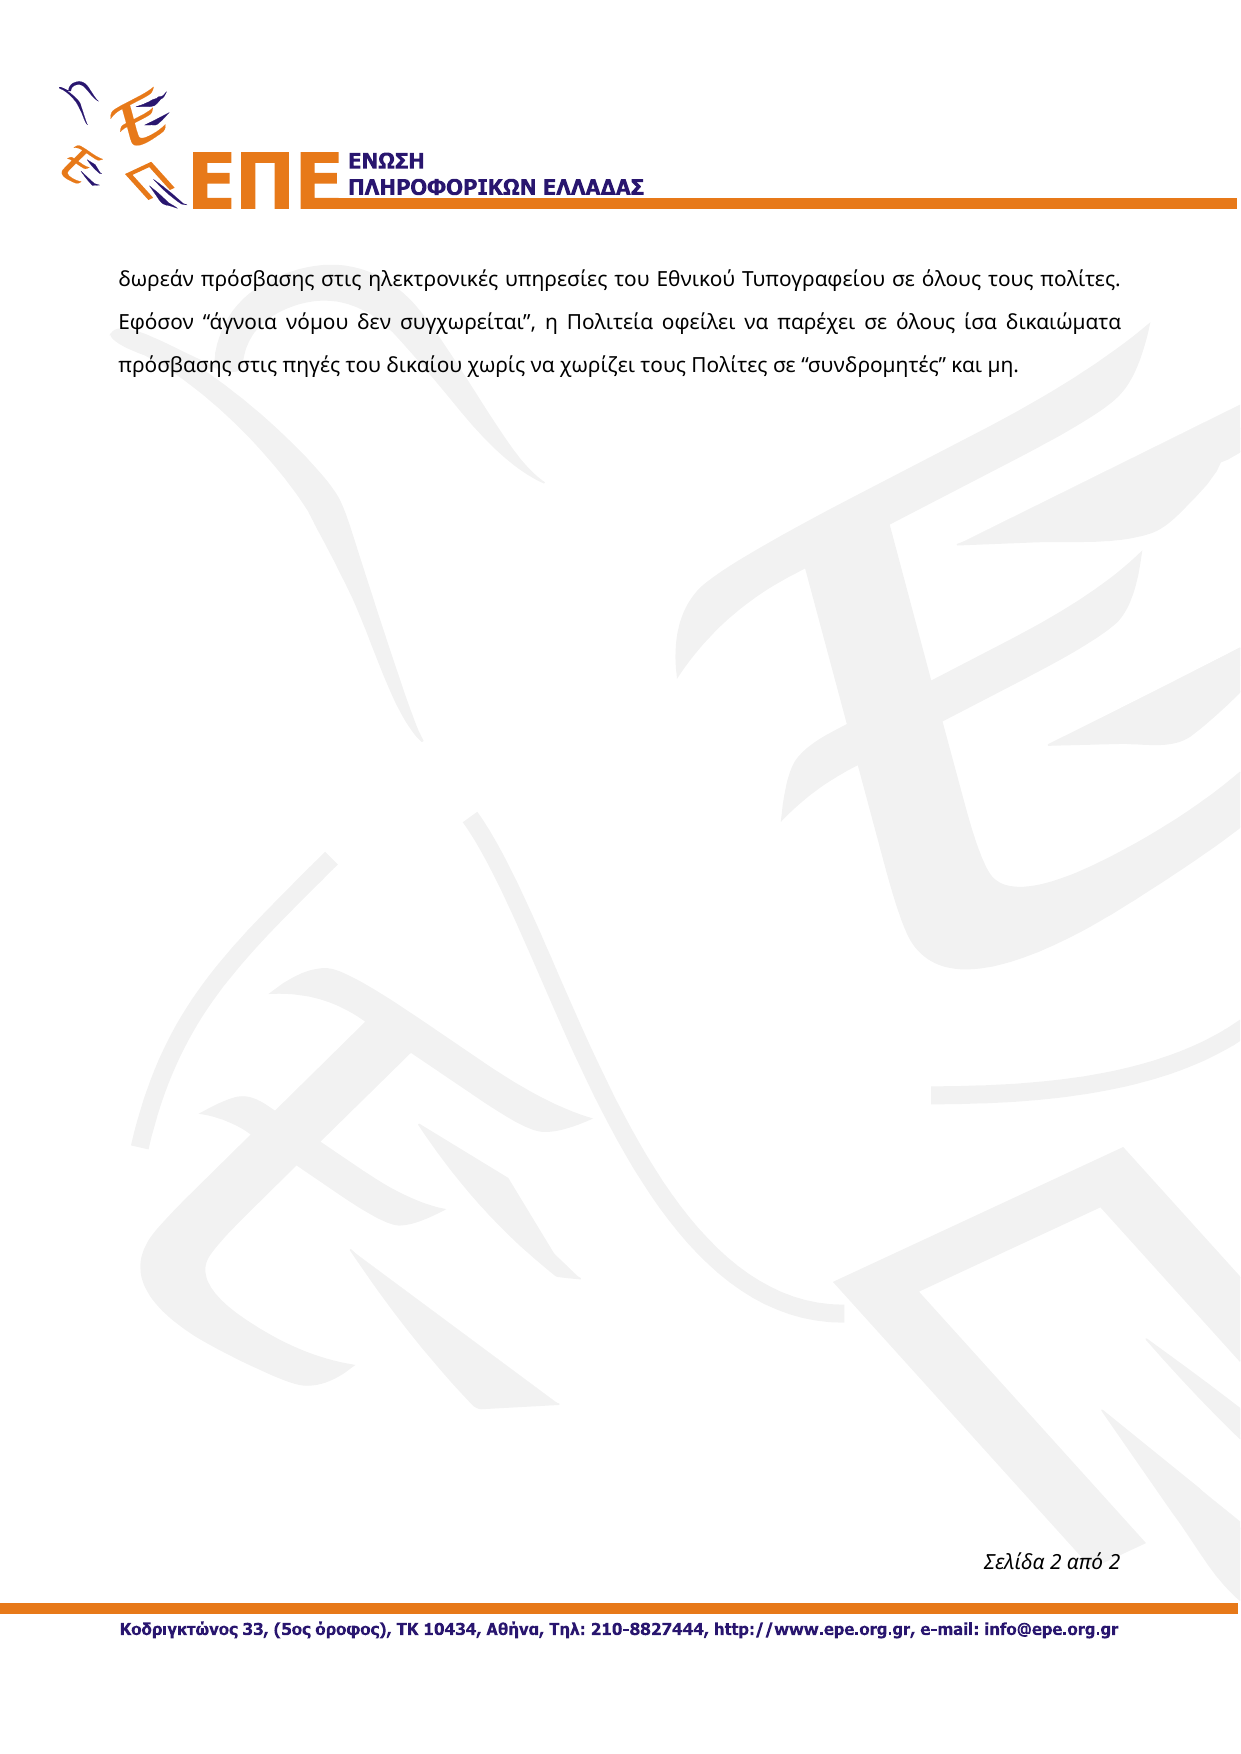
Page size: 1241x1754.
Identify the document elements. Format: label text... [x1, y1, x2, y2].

text δωρεάν πρόσβασης στις ηλεκτρονικές υπηρεσίες του Εθνικού Τυπογραφείου σε όλους τους πολίτες. Εφόσον “άγνοια νόμου δεν συγχωρείται”, η Πολιτεία οφείλει να παρέχει σε όλους ίσα δικαιώματα πρόσβασης στις πηγές του δικαίου χωρίς να χωρίζει τους Πολίτες σε “συνδρομητές” και μη. [118, 264, 1122, 378]
